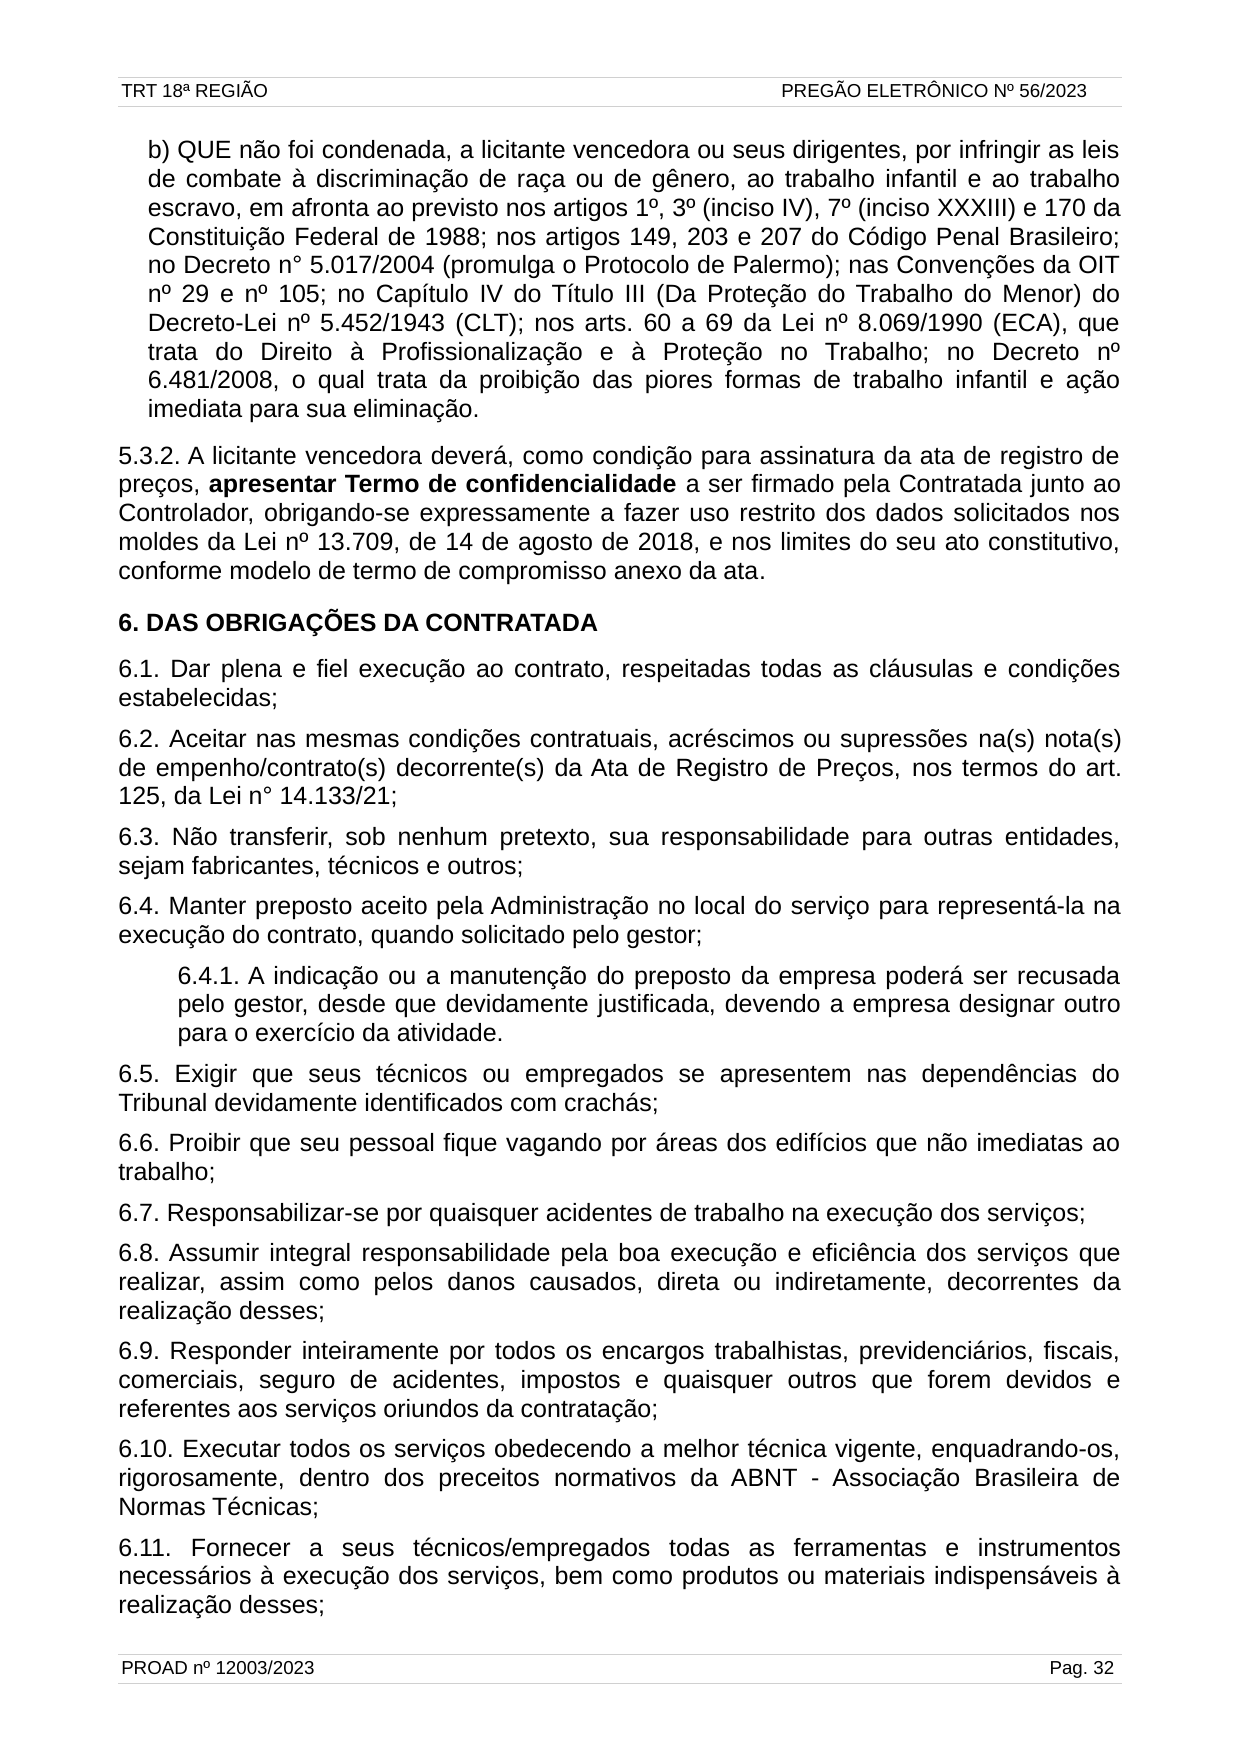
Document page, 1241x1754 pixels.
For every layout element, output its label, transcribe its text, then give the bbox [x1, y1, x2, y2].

text b) QUE não foi condenada, a licitante vencedora ou seus dirigentes, por infringir as leis de combate à discriminação de raça ou de gênero, ao trabalho infantil e ao trabalho escravo, em afronta ao previsto nos artigos 1º, 3º (inciso IV), 7º (inciso XXXIII) e 170 da Constituição Federal de 1988; nos artigos 149, 203 e 207 do Código Penal Brasileiro; no Decreto n° 5.017/2004 (promulga o Protocolo de Palermo); nas Convenções da OIT nº 29 e nº 105; no Capítulo IV do Título III (Da Proteção do Trabalho do Menor) do Decreto-Lei nº 5.452/1943 (CLT); nos arts. 60 a 69 da Lei nº 8.069/1990 (ECA), que trata do Direito à Profissionalização e à Proteção no Trabalho; no Decreto nº 6.481/2008, o qual trata da proibição das piores formas de trabalho infantil e ação imediata para sua eliminação. [148, 136, 1122, 423]
text 6.1. Dar plena e fiel execução ao contrato, respeitadas todas as cláusulas e condições estabelecidas; [118, 654, 1122, 712]
text 6.2. Aceitar nas mesmas condições contratuais, acréscimos ou supressões na(s) nota(s) de empenho/contrato(s) decorrente(s) da Ata de Registro de Preços, nos termos do art. 125, da Lei n° 14.133/21; [118, 724, 1122, 810]
text 6.11. Fornecer a seus técnicos/empregados todas as ferramentas e instrumentos necessários à execução dos serviços, bem como produtos ou materiais indispensáveis à realização desses; [118, 1533, 1122, 1619]
text 6.4. Manter preposto aceito pela Administração no local do serviço para representá-la na execução do contrato, quando solicitado pelo gestor; [118, 891, 1122, 949]
text 6.5. Exigir que seus técnicos ou empregados se apresentem nas dependências do Tribunal devidamente identificados com crachás; [118, 1059, 1122, 1116]
text 6.7. Responsabilizar-se por quaisquer acidentes de trabalho na execução dos serviços; [118, 1198, 1122, 1226]
list 6.4.1. A indicação ou a manutenção do preposto da empresa poderá ser recusada pelo gestor, desde que devidamente justificada, devendo a empresa designar outro para o exercício da atividade. [177, 961, 1122, 1047]
text 6.9. Responder inteiramente por todos os encargos trabalhistas, previdenciários, fiscais, comerciais, seguro de acidentes, impostos e quaisquer outros que forem devidos e referentes aos serviços oriundos da contratação; [118, 1336, 1122, 1423]
text 6.8. Assumir integral responsabilidade pela boa execução e eficiência dos serviços que realizar, assim como pelos danos causados, direta ou indiretamente, decorrentes da realização desses; [118, 1238, 1122, 1324]
text 6.6. Proibir que seu pessoal fique vagando por áreas dos edifícios que não imediatas ao trabalho; [118, 1128, 1122, 1186]
text 5.3.2. A licitante vencedora deverá, como condição para assinatura da ata de registro de preços, apresentar Termo de confidencialidade a ser firmado pela Contratada junto ao Controlador, obrigando-se expressamente a fazer uso restrito dos dados solicitados nos moldes da Lei nº 13.709, de 14 de agosto de 2018, e nos limites do seu ato constitutivo, conforme modelo de termo de compromisso anexo da ata. [118, 441, 1122, 584]
text 6.3. Não transferir, sob nenhum pretexto, sua responsabilidade para outras entidades, sejam fabricantes, técnicos e outros; [118, 822, 1122, 879]
text 6.10. Executar todos os serviços obedecendo a melhor técnica vigente, enquadrando-os, rigorosamente, dentro dos preceitos normativos da ABNT - Associação Brasileira de Normas Técnicas; [118, 1434, 1122, 1521]
text 6. DAS OBRIGAÇÕES DA CONTRATADA [118, 608, 1122, 637]
